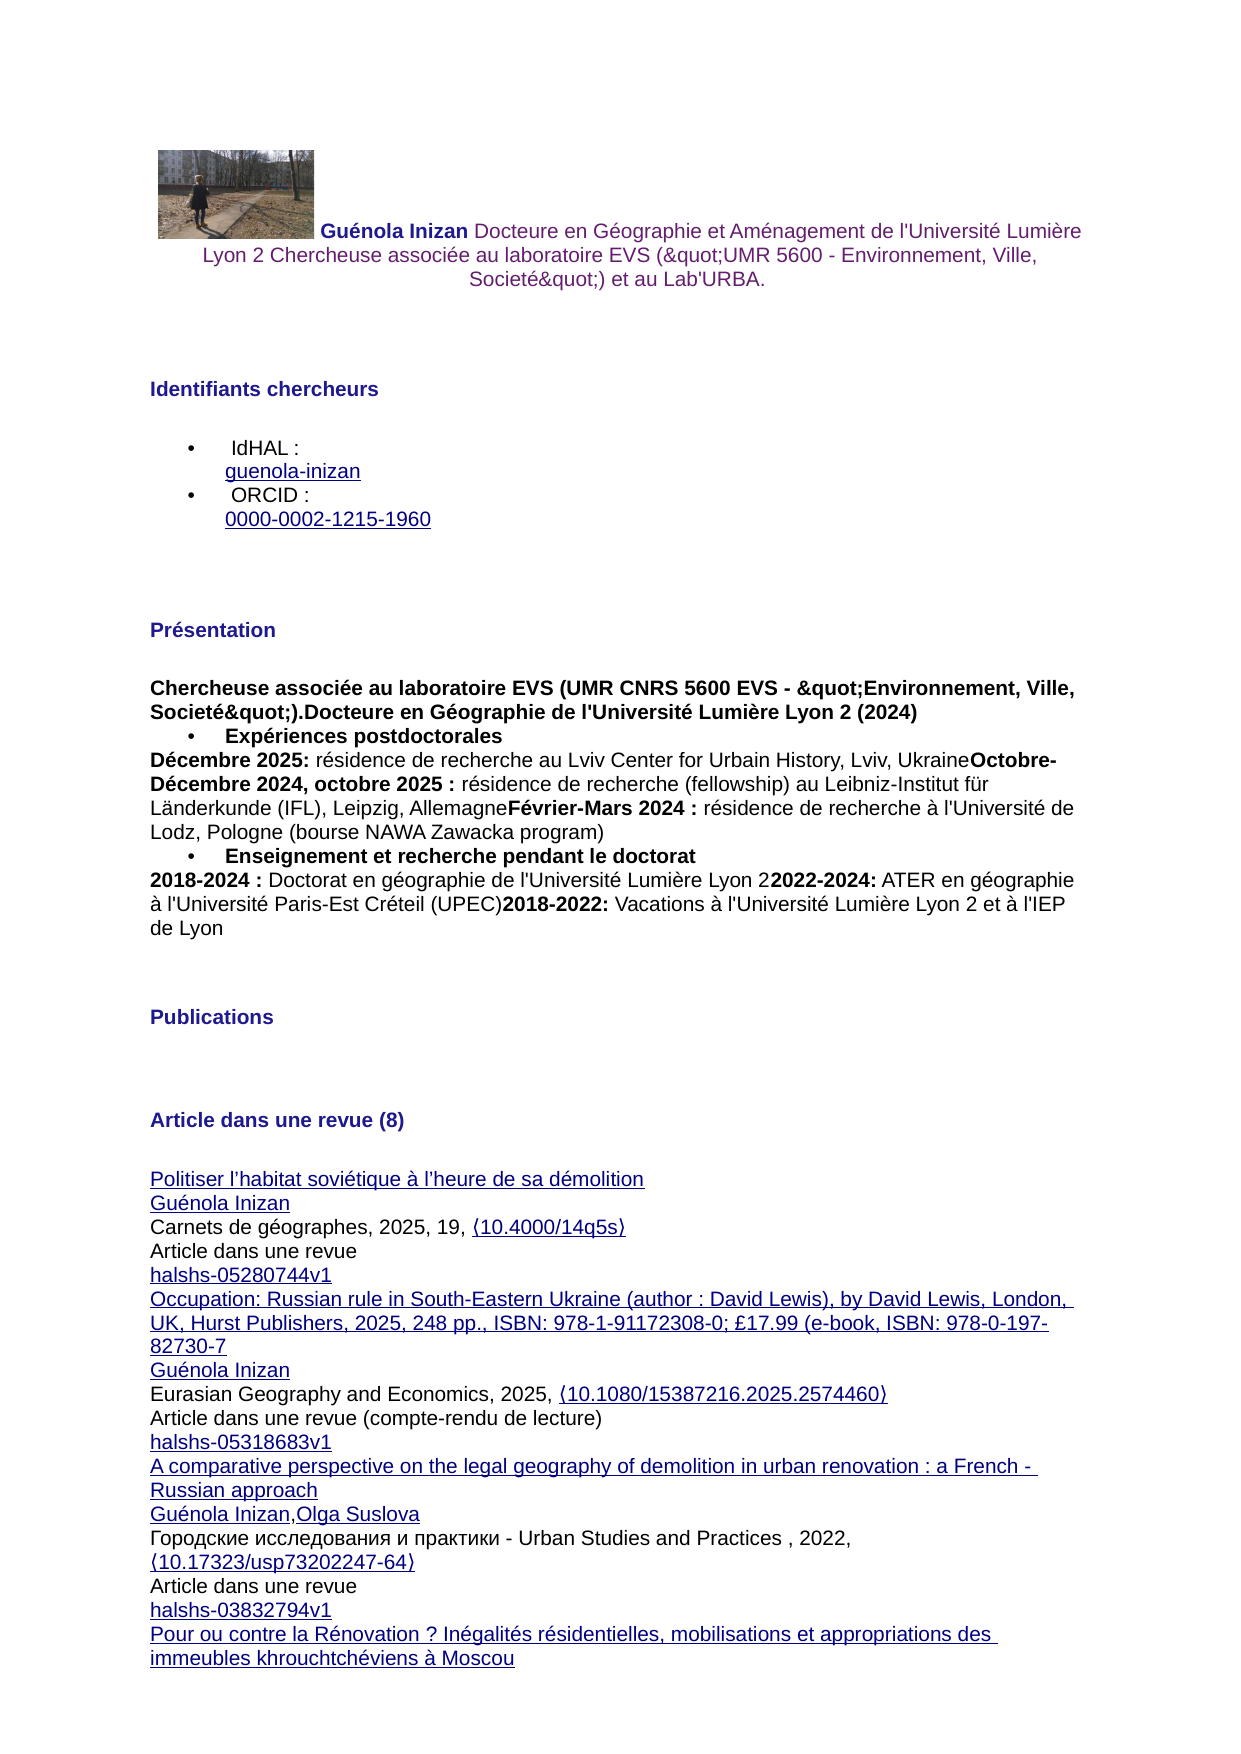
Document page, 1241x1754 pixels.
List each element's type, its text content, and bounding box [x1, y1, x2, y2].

list ORCID : [187, 483, 1090, 507]
table_cell Pour ou contre la Rénovation ? Inégalités résidentielles, mobilisations et appropriations des immeubles khrouchtchéviens à Moscou [150, 1622, 1090, 1670]
list Enseignement et recherche pendant le doctorat [187, 844, 1090, 868]
subtitle Présentation [150, 618, 1090, 642]
picture [158, 150, 315, 239]
subtitle Identifiants chercheurs [150, 377, 1090, 401]
text Décembre 2025: résidence de recherche au Lviv Center for Urbain History, Lviv, UkraineOctobre-Décembre 2024, octobre 2025 : résidence de recherche (fellowship) au Leibniz-Institut für Länderkunde (IFL), Leipzig, AllemagneFévrier-Mars 2024 : résidence de recherche à l'Université de Lodz, Pologne (bourse NAWA Zawacka program) [150, 748, 1090, 844]
list IdHAL : [187, 435, 1090, 459]
text 2018-2024 : Doctorat en géographie de l'Université Lumière Lyon 22022-2024: ATER en géographie à l'Université Paris-Est Créteil (UPEC)2018-2022: Vacations à l'Université Lumière Lyon 2 et à l'IEP de Lyon [150, 868, 1090, 939]
table_cell Occupation: Russian rule in South-Eastern Ukraine (author : David Lewis), by David Lewis, London, UK, Hurst Publishers, 2025, 248 pp., ISBN: 978-1-91172308-0; £17.99 (e-book, ISBN: 978-0-197-82730-7 Guénola Inizan Eurasian Geography and Economics, 2025, ⟨10.1080/15387216.2025.2574460⟩ Article dans une revue (compte-rendu de lecture) halshs-05318683v1 [150, 1286, 1090, 1454]
table_cell A comparative perspective on the legal geography of demolition in urban renovation : a French - Russian approach Guénola Inizan,Olga Suslova Городские исследования и практики - Urban Studies and Practices , 2022, ⟨10.17323/usp73202247-64⟩ Article dans une revue halshs-03832794v1 [150, 1454, 1090, 1622]
text Chercheuse associée au laboratoire EVS (UMR CNRS 5600 EVS - &quot;Environnement, Ville, Societé&quot;).Docteure en Géographie de l'Université Lumière Lyon 2 (2024) [150, 676, 1090, 724]
subtitle Publications [150, 1005, 1090, 1029]
list 0000-0002-1215-1960 [187, 507, 1090, 531]
list Expériences postdoctorales [187, 724, 1090, 748]
list guenola-inizan [187, 459, 1090, 483]
table_header Politiser l’habitat soviétique à l’heure de sa démolition Guénola Inizan Carnets de géographes, 2025, 19, ⟨10.4000/14q5s⟩ Article dans une revue halshs-05280744v1 [150, 1167, 1090, 1286]
subtitle Article dans une revue (8) [150, 1108, 1090, 1132]
subtitle Guénola Inizan Docteure en Géographie et Aménagement de l'Université Lumière Lyon 2 Chercheuse associée au laboratoire EVS (&quot;UMR 5600 - Environnement, Ville, Societé&quot;) et au Lab'URBA. [150, 150, 1090, 291]
